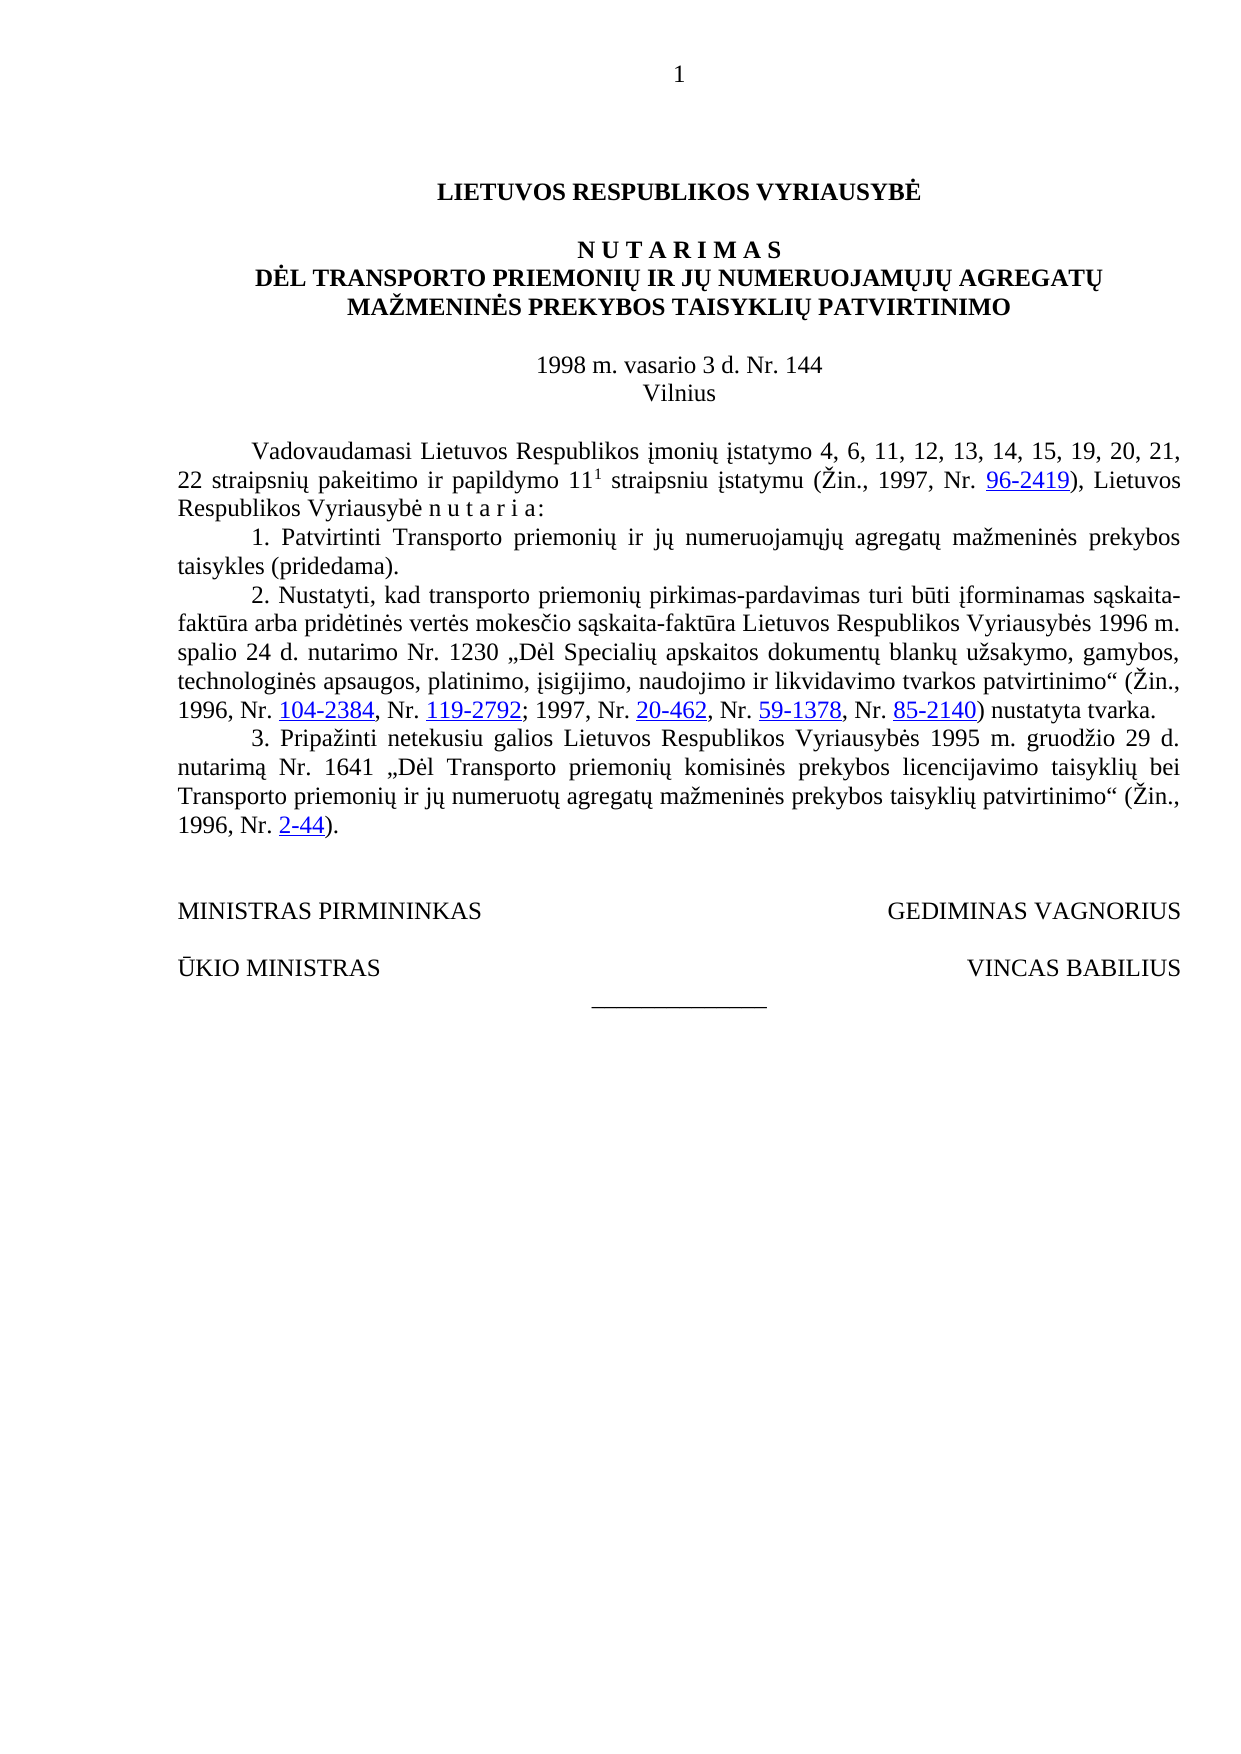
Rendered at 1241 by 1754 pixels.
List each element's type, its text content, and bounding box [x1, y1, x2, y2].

text 1. Patvirtinti Transporto priemonių ir jų numeruojamųjų agregatų mažmeninės prekybos taisykles (pridedama). [177, 522, 1181, 580]
text ______________ [177, 982, 1181, 1011]
text DĖL TRANSPORTO PRIEMONIŲ IR JŲ NUMERUOJAMŲJŲ AGREGATŲ MAŽMENINĖS PREKYBOS TAISYKLIŲ PATVIRTINIMO [177, 263, 1181, 321]
text 2. Nustatyti, kad transporto priemonių pirkimas-pardavimas turi būti įforminamas sąskaita-faktūra arba pridėtinės vertės mokesčio sąskaita-faktūra Lietuvos Respublikos Vyriausybės 1996 m. spalio 24 d. nutarimo Nr. 1230 „Dėl Specialių apskaitos dokumentų blankų užsakymo, gamybos, technologinės apsaugos, platinimo, įsigijimo, naudojimo ir likvidavimo tvarkos patvirtinimo“ (Žin., 1996, Nr. 104-2384, Nr. 119-2792; 1997, Nr. 20-462, Nr. 59-1378, Nr. 85-2140) nustatyta tvarka. [177, 580, 1181, 723]
text N U T A R I M A S [177, 235, 1181, 263]
text Ministras Pirmininkas Gediminas Vagnorius [177, 896, 1181, 925]
text Ūkio ministras Vincas Babilius [177, 953, 1181, 982]
text Vadovaudamasi Lietuvos Respublikos įmonių įstatymo 4, 6, 11, 12, 13, 14, 15, 19, 20, 21, 22 straipsnių pakeitimo ir papildymo 111 straipsniu įstatymu (Žin., 1997, Nr. 96-2419), Lietuvos Respublikos Vyriausybė nutaria: [177, 436, 1181, 522]
text Vilnius [177, 378, 1181, 407]
text 1998 m. vasario 3 d. Nr. 144 [177, 350, 1181, 378]
text LIETUVOS RESPUBLIKOS VYRIAUSYBĖ [177, 177, 1181, 206]
text 3. Pripažinti netekusiu galios Lietuvos Respublikos Vyriausybės 1995 m. gruodžio 29 d. nutarimą Nr. 1641 „Dėl Transporto priemonių komisinės prekybos licencijavimo taisyklių bei Transporto priemonių ir jų numeruotų agregatų mažmeninės prekybos taisyklių patvirtinimo“ (Žin., 1996, Nr. 2-44). [177, 723, 1181, 838]
